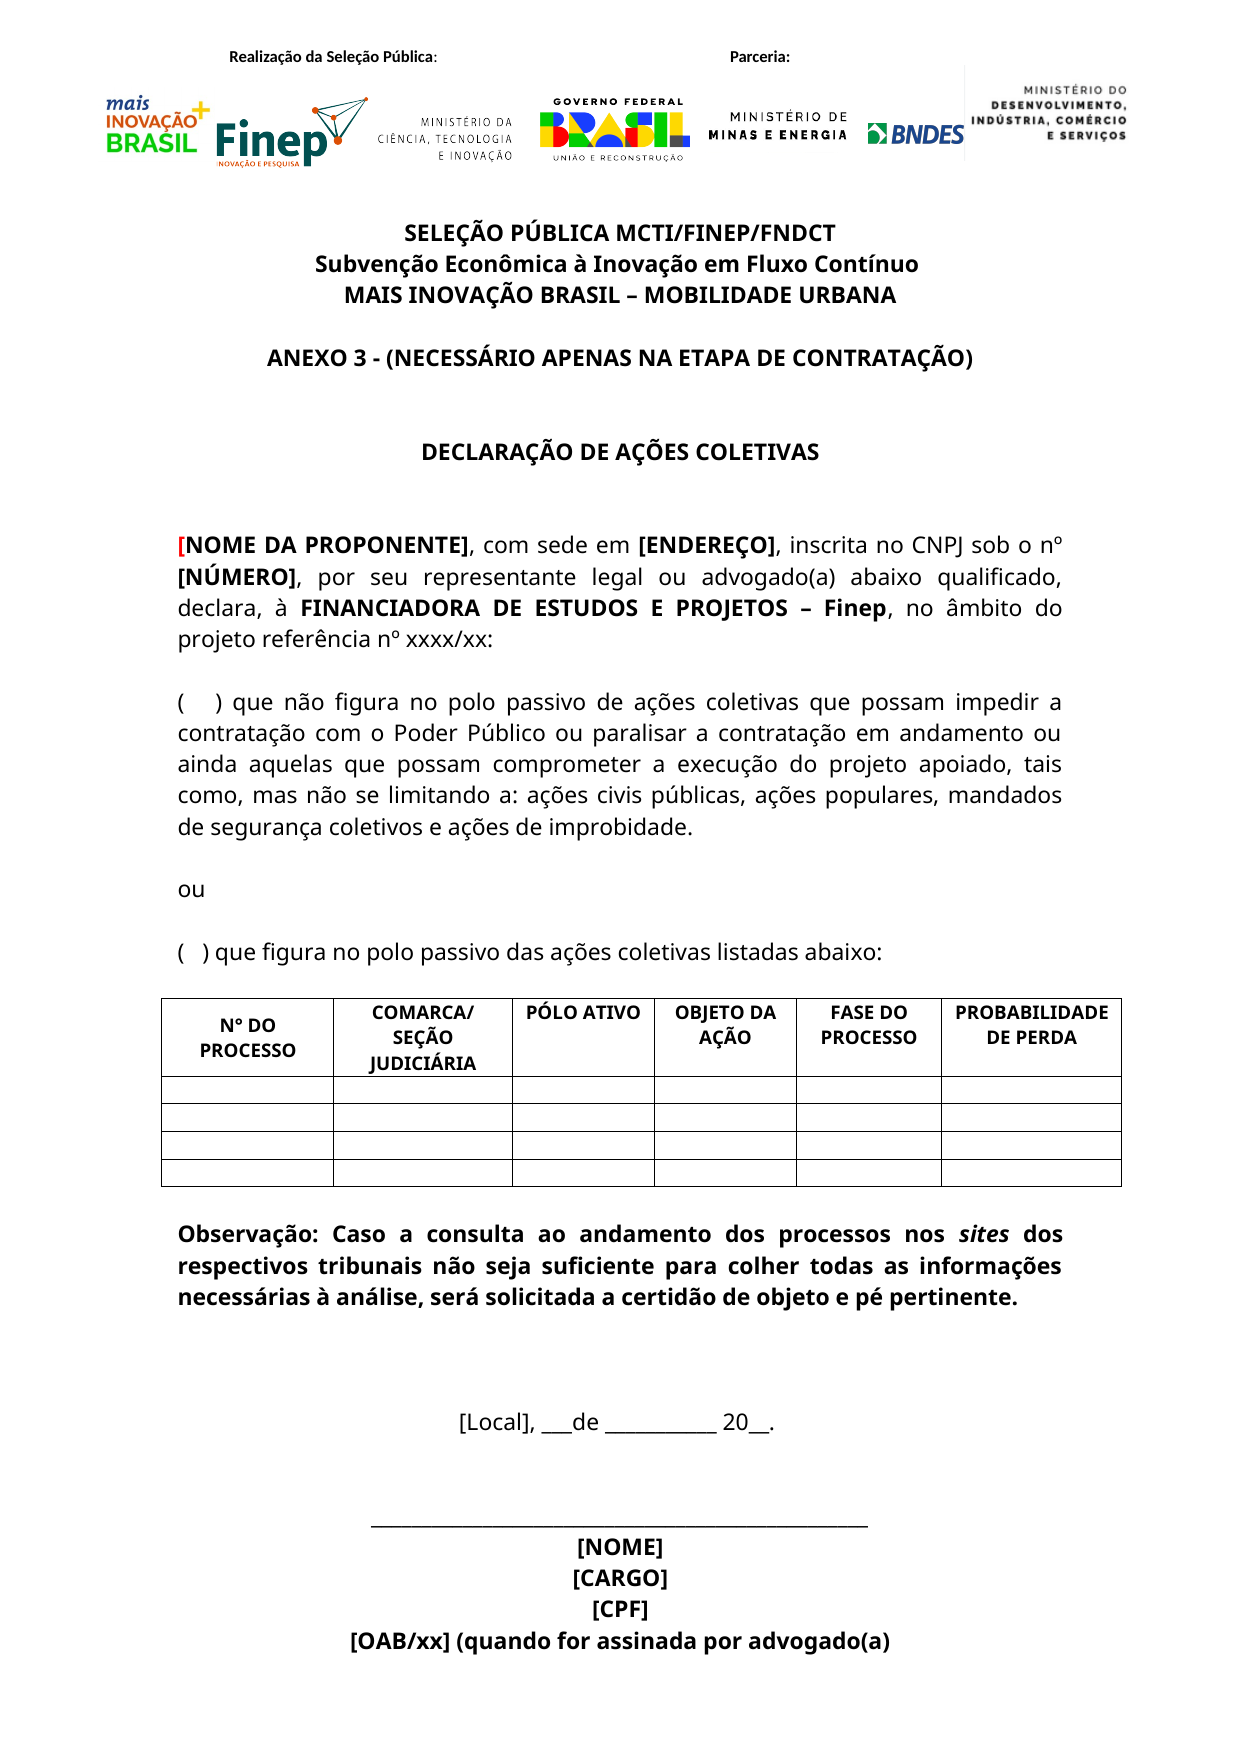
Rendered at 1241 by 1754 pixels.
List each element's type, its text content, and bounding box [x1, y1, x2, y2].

table_cell [655, 1104, 796, 1131]
text [CPF] [177, 1593, 1063, 1625]
table_cell [513, 1104, 654, 1131]
table_cell [797, 1160, 941, 1186]
table_cell [655, 1077, 796, 1103]
table_cell [513, 1160, 654, 1186]
table_cell [942, 1104, 1121, 1131]
table_cell [655, 1132, 796, 1158]
text ( ) que figura no polo passivo das ações coletivas listadas abaixo: [177, 936, 1063, 967]
text [Local], ___de ___________ 20__. [177, 1406, 1063, 1437]
table_cell [162, 1077, 333, 1103]
table_cell [942, 1160, 1121, 1186]
table_cell [334, 1104, 512, 1131]
table_cell [655, 1160, 796, 1186]
table_cell [942, 1132, 1121, 1158]
table_cell [797, 1132, 941, 1158]
text Subvenção Econômica à Inovação em Fluxo Contínuo [177, 248, 1063, 279]
table_cell [797, 1104, 941, 1131]
table_cell [797, 1077, 941, 1103]
text [NOME] [177, 1531, 1063, 1562]
table_cell [513, 1132, 654, 1158]
text [OAB/xx] (quando for assinada por advogado(a) [177, 1625, 1063, 1656]
text [NOME DA PROPONENTE], com sede em [ENDEREÇO], inscrita no CNPJ sob o nº [NÚMERO], por seu representante legal ou advogado(a) abaixo qualificado, declara, à FINANCIADORA DE ESTUDOS E PROJETOS – Finep, no âmbito do projeto referência nº xxxx/xx: [177, 529, 1063, 654]
table_header PROBABILIDADE DE PERDA [942, 999, 1121, 1076]
table_cell [162, 1160, 333, 1186]
table_cell [334, 1077, 512, 1103]
text DECLARAÇÃO DE AÇÕES COLETIVAS [177, 436, 1063, 467]
table_header N° DO PROCESSO [162, 999, 333, 1076]
text Observação: Caso a consulta ao andamento dos processos nos sites dos respectivos tribunais não seja suficiente para colher todas as informações necessárias à análise, será solicitada a certidão de objeto e pé pertinente. [177, 1218, 1063, 1312]
table_header FASE DO PROCESSO [797, 999, 941, 1076]
table_cell [942, 1077, 1121, 1103]
table_cell [334, 1132, 512, 1158]
text SELEÇÃO PÚBLICA MCTI/FINEP/FNDCT [177, 217, 1063, 248]
text ANEXO 3 - (NECESSÁRIO APENAS NA ETAPA DE CONTRATAÇÃO) [177, 342, 1063, 373]
text MAIS INOVAÇÃO BRASIL – MOBILIDADE URBANA [177, 279, 1063, 311]
text _________________________________________________ [177, 1500, 1063, 1531]
table_header OBJETO DA AÇÃO [655, 999, 796, 1076]
table_header PÓLO ATIVO [513, 999, 654, 1076]
text [CARGO] [177, 1562, 1063, 1593]
table_cell [513, 1077, 654, 1103]
table_cell [162, 1104, 333, 1131]
table_cell [334, 1160, 512, 1186]
text ou [177, 873, 1063, 904]
text ( ) que não figura no polo passivo de ações coletivas que possam impedir a contratação com o Poder Público ou paralisar a contratação em andamento ou ainda aquelas que possam comprometer a execução do projeto apoiado, tais como, mas não se limitando a: ações civis públicas, ações populares, mandados de segurança coletivos e ações de improbidade. [177, 686, 1063, 842]
table_cell [162, 1132, 333, 1158]
table_header COMARCA/ SEÇÃO JUDICIÁRIA [334, 999, 512, 1076]
